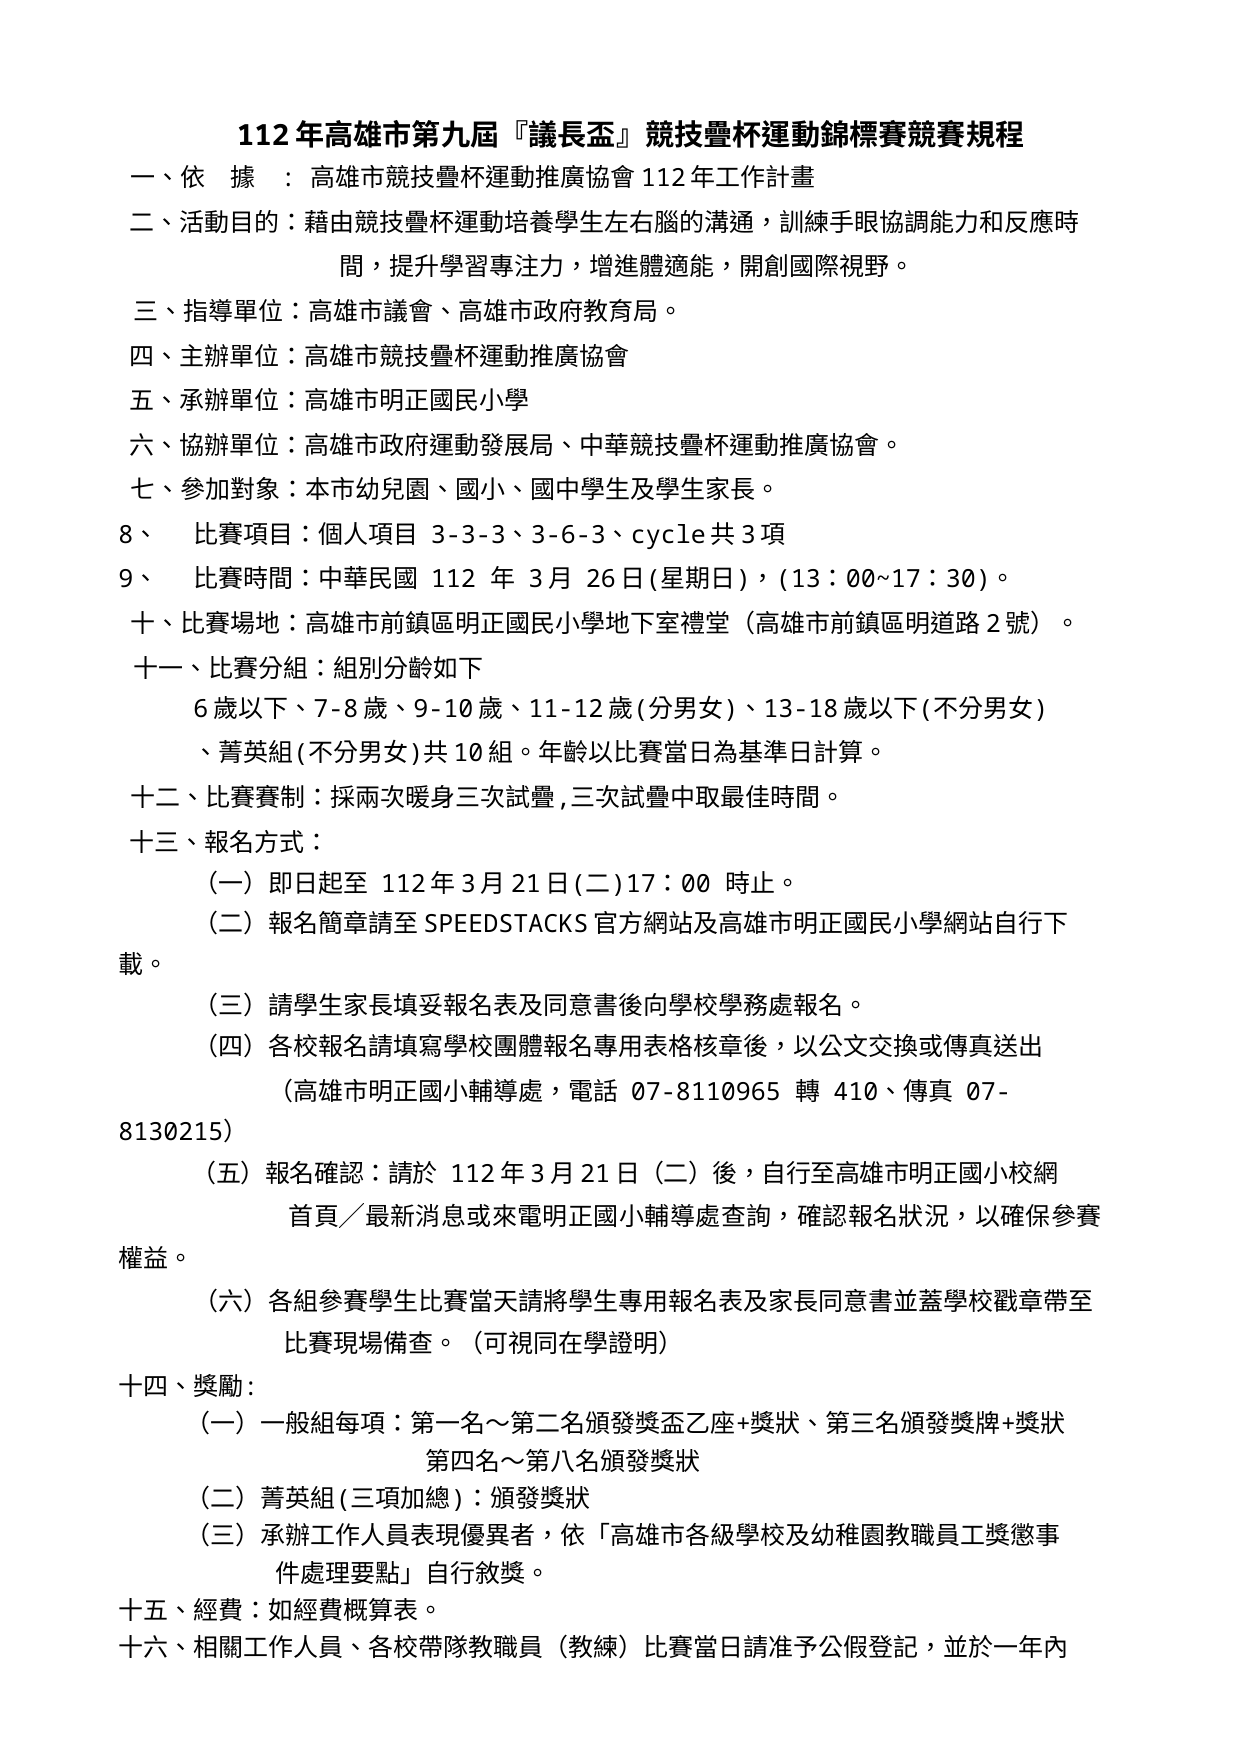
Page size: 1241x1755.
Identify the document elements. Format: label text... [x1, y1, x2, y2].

text 112年高雄市第九屆『議長盃』競技疊杯運動錦標賽競賽規程 [174, 114, 1087, 153]
text 件處理要點」自行敘獎。 [156, 1553, 1087, 1589]
text 二、活動目的：藉由競技疊杯運動培養學生左右腦的溝通，訓練手眼協調能力和反應時 [129, 202, 1113, 238]
text 第四名～第八名頒發獎狀 [156, 1441, 1087, 1477]
text 十一、比賽分組：組別分齡如下 6歲以下、7-8歲、9-10歲、11-12歲(分男女)、13-18歲以下(不分男女) [118, 648, 1113, 724]
list 比賽項目：個人項目 3-3-3、3-6-3、cycle共3項 [118, 514, 1113, 551]
text 一、依 據 : 高雄市競技疊杯運動推廣協會112年工作計畫 [118, 158, 1113, 194]
text 四、主辦單位：高雄市競技疊杯運動推廣協會 [129, 336, 1113, 372]
text 比賽現場備查。（可視同在學證明） [118, 1324, 1113, 1360]
text （二）菁英組(三項加總)：頒發獎狀 [156, 1478, 1087, 1515]
text 、菁英組(不分男女)共10組。年齡以比賽當日為基準日計算。 [118, 733, 1113, 769]
text 十二、比賽賽制：採兩次暖身三次試疊,三次試疊中取最佳時間。 [131, 777, 1108, 814]
text （三）承辦工作人員表現優異者，依「高雄市各級學校及幼稚園教職員工獎懲事 [156, 1516, 1087, 1552]
text （一）即日起至 112年3月21日(二)17：00 時止。 [118, 863, 1087, 899]
text （四）各校報名請填寫學校團體報名專用表格核章後，以公文交換或傳真送出 [118, 1026, 1101, 1063]
text 十五、經費：如經費概算表。 [118, 1590, 1087, 1627]
text 十四、獎勵: [118, 1367, 1087, 1403]
text 間，提升學習專注力，增進體適能，開創國際視野。 [129, 247, 1113, 283]
text 三、指導單位：高雄市議會、高雄市政府教育局。 [118, 291, 1113, 328]
text 十六、相關工作人員、各校帶隊教職員（教練）比賽當日請准予公假登記，並於一年內 [118, 1628, 1087, 1664]
text 七、參加對象：本市幼兒園、國小、國中學生及學生家長。 [118, 470, 1113, 506]
text （二）報名簡章請至SPEEDSTACKS官方網站及高雄市明正國民小學網站自行下載。 [118, 904, 1087, 980]
text 六、協辦單位：高雄市政府運動發展局、中華競技疊杯運動推廣協會。 [129, 425, 1113, 461]
text 五、承辦單位：高雄市明正國民小學 [129, 381, 1113, 417]
text （一）一般組每項：第一名～第二名頒發獎盃乙座+獎狀、第三名頒發獎牌+獎狀 [156, 1404, 1087, 1440]
list 比賽時間：中華民國 112 年 3月 26日(星期日)，(13：00~17：30)。 [118, 559, 1113, 595]
text 十、比賽場地：高雄市前鎮區明正國民小學地下室禮堂（高雄市前鎮區明道路2號）。 [131, 603, 1113, 640]
text 十三、報名方式： [129, 822, 1108, 858]
text （高雄市明正國小輔導處，電話 07-8110965 轉 410、傳真 07-8130215） [118, 1071, 1101, 1148]
text 首頁╱最新消息或來電明正國小輔導處查詢，確認報名狀況，以確保參賽權益。 [118, 1197, 1102, 1275]
text （五）報名確認：請於 112年3月21日（二）後，自行至高雄市明正國小校網 [118, 1154, 1102, 1190]
text （三）請學生家長填妥報名表及同意書後向學校學務處報名。 [118, 986, 1087, 1022]
text （六）各組參賽學生比賽當天請將學生專用報名表及家長同意書並蓋學校戳章帶至 [118, 1281, 1113, 1317]
